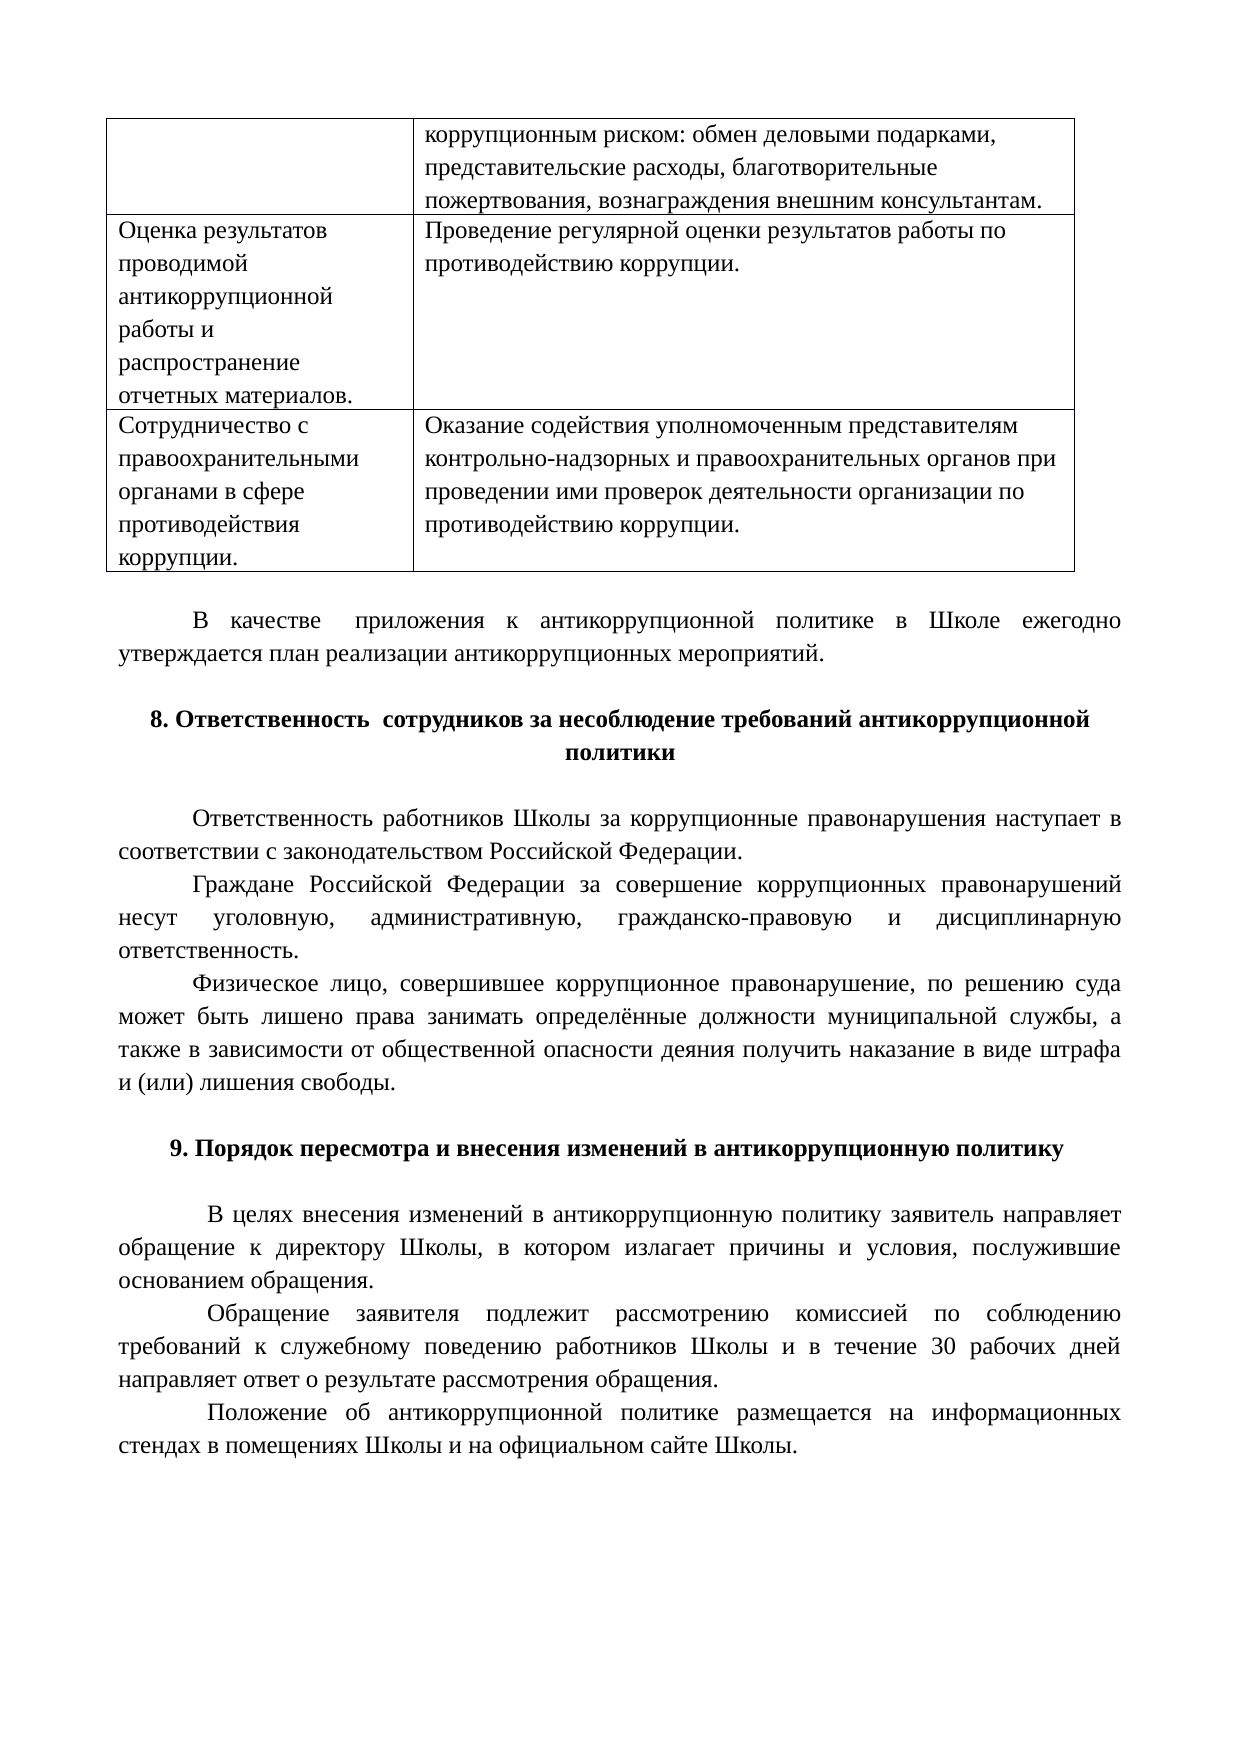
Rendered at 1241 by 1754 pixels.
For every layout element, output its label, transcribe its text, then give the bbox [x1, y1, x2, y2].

table_cell Оценка результатов проводимой антикоррупционной работы и распространение отчетных материалов. [107, 215, 413, 409]
text Ответственность работников Школы за коррупционные правонарушения наступает в соответствии с законодательством Российской Федерации. [118, 803, 1122, 865]
table_cell [107, 119, 413, 214]
table_cell Сотрудничество с правоохранительными органами в сфере противодействия коррупции. [107, 410, 413, 571]
table_cell Проведение регулярной оценки результатов работы по противодействию коррупции. [414, 215, 1074, 409]
table_cell коррупционным риском: обмен деловыми подарками, представительские расходы, благотворительные пожертвования, вознаграждения внешним консультантам. [414, 119, 1074, 214]
text Физическое лицо, совершившее коррупционное правонарушение, по решению суда может быть лишено права занимать определённые должности муниципальной службы, а также в зависимости от общественной опасности деяния получить наказание в виде штрафа и (или) лишения свободы. [118, 968, 1122, 1096]
table_cell Оказание содействия уполномоченным представителям контрольно-надзорных и правоохранительных органов при проведении ими проверок деятельности организации по противодействию коррупции. [414, 410, 1074, 571]
text Обращение заявителя подлежит рассмотрению комиссией по соблюдению требований к служебному поведению работников Школы и в течение 30 рабочих дней направляет ответ о результате рассмотрения обращения. [118, 1298, 1122, 1393]
text 9. Порядок пересмотра и внесения изменений в антикоррупционную политику [118, 1133, 1122, 1162]
text В целях внесения изменений в антикоррупционную политику заявитель направляет обращение к директору Школы, в котором излагает причины и условия, послужившие основанием обращения. [118, 1199, 1122, 1294]
text Положение об антикоррупционной политике размещается на информационных стендах в помещениях Школы и на официальном сайте Школы. [118, 1397, 1122, 1459]
text 8. Ответственность сотрудников за несоблюдение требований антикоррупционной политики [118, 704, 1122, 766]
text Граждане Российской Федерации за совершение коррупционных правонарушений несут уголовную, административную, гражданско-правовую и дисциплинарную ответственность. [118, 869, 1122, 964]
text В качестве приложения к антикоррупционной политике в Школе ежегодно утверждается план реализации антикоррупционных мероприятий. [118, 605, 1122, 667]
